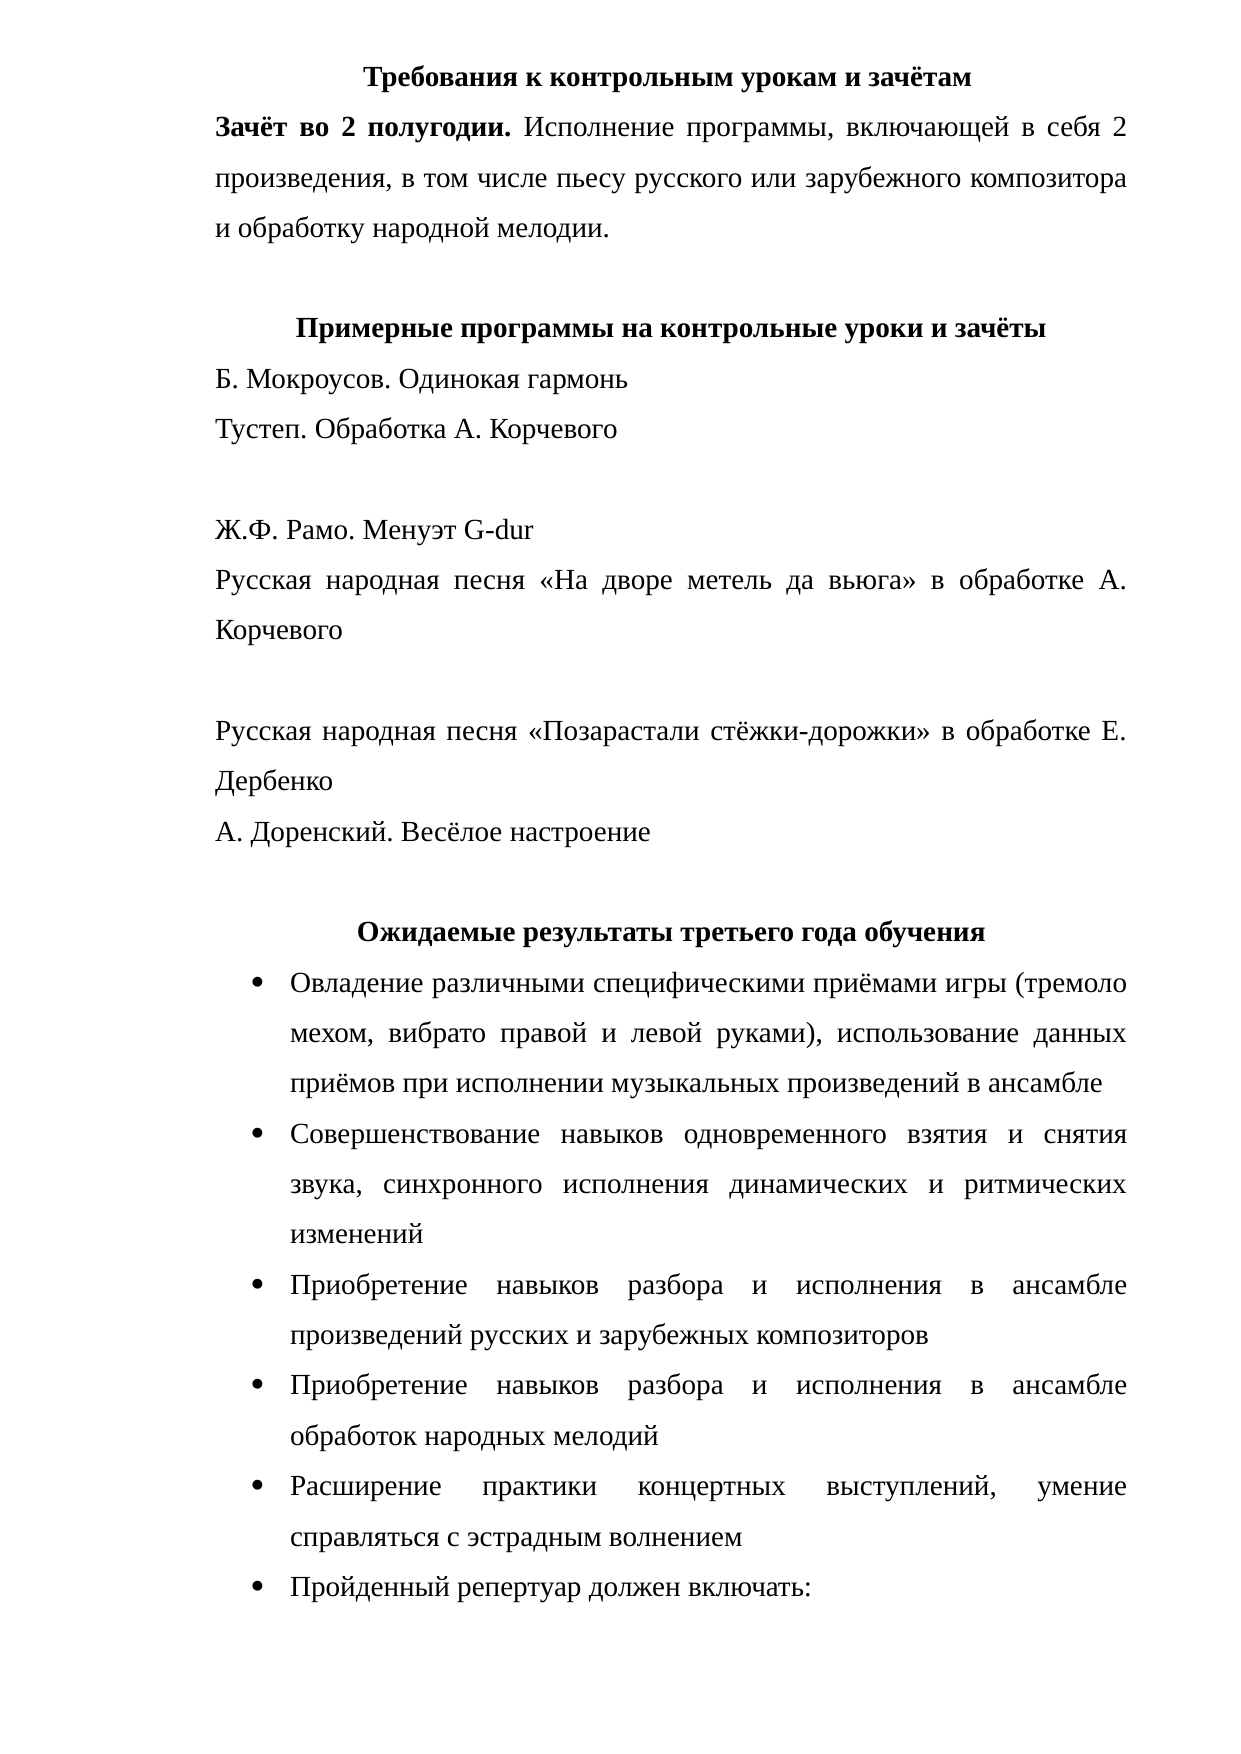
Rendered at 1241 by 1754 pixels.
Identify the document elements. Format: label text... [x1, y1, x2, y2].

list Овладение различными специфическими приёмами игры (тремоло мехом, вибрато правой и левой руками), использование данных приёмов при исполнении музыкальных произведений в ансамбле [252, 965, 1128, 1099]
list Пройденный репертуар должен включать: [252, 1569, 1128, 1603]
text Русская народная песня «Позарастали стёжки-дорожки» в обработке Е. Дербенко [215, 713, 1128, 797]
text Зачёт во 2 полугодии. Исполнение программы, включающей в себя 2 произведения, в том числе пьесу русского или зарубежного композитора и обработку народной мелодии. [215, 109, 1128, 243]
list Совершенствование навыков одновременного взятия и снятия звука, синхронного исполнения динамических и ритмических изменений [252, 1116, 1128, 1250]
text Примерные программы на контрольные уроки и зачёты [215, 311, 1128, 344]
text Ж.Ф. Рамо. Менуэт G-dur [215, 512, 1128, 545]
list Расширение практики концертных выступлений, умение справляться с эстрадным волнением [252, 1468, 1128, 1552]
text Б. Мокроусов. Одинокая гармонь [215, 361, 1128, 394]
text Русская народная песня «На дворе метель да вьюга» в обработке А. Корчевого [215, 562, 1128, 646]
list Приобретение навыков разбора и исполнения в ансамбле обработок народных мелодий [252, 1367, 1128, 1451]
text Ожидаемые результаты третьего года обучения [215, 914, 1128, 948]
text Тустеп. Обработка А. Корчевого [215, 411, 1128, 445]
text А. Доренский. Весёлое настроение [215, 814, 1128, 847]
text Требования к контрольным урокам и зачётам [215, 59, 1128, 93]
list Приобретение навыков разбора и исполнения в ансамбле произведений русских и зарубежных композиторов [252, 1267, 1128, 1351]
